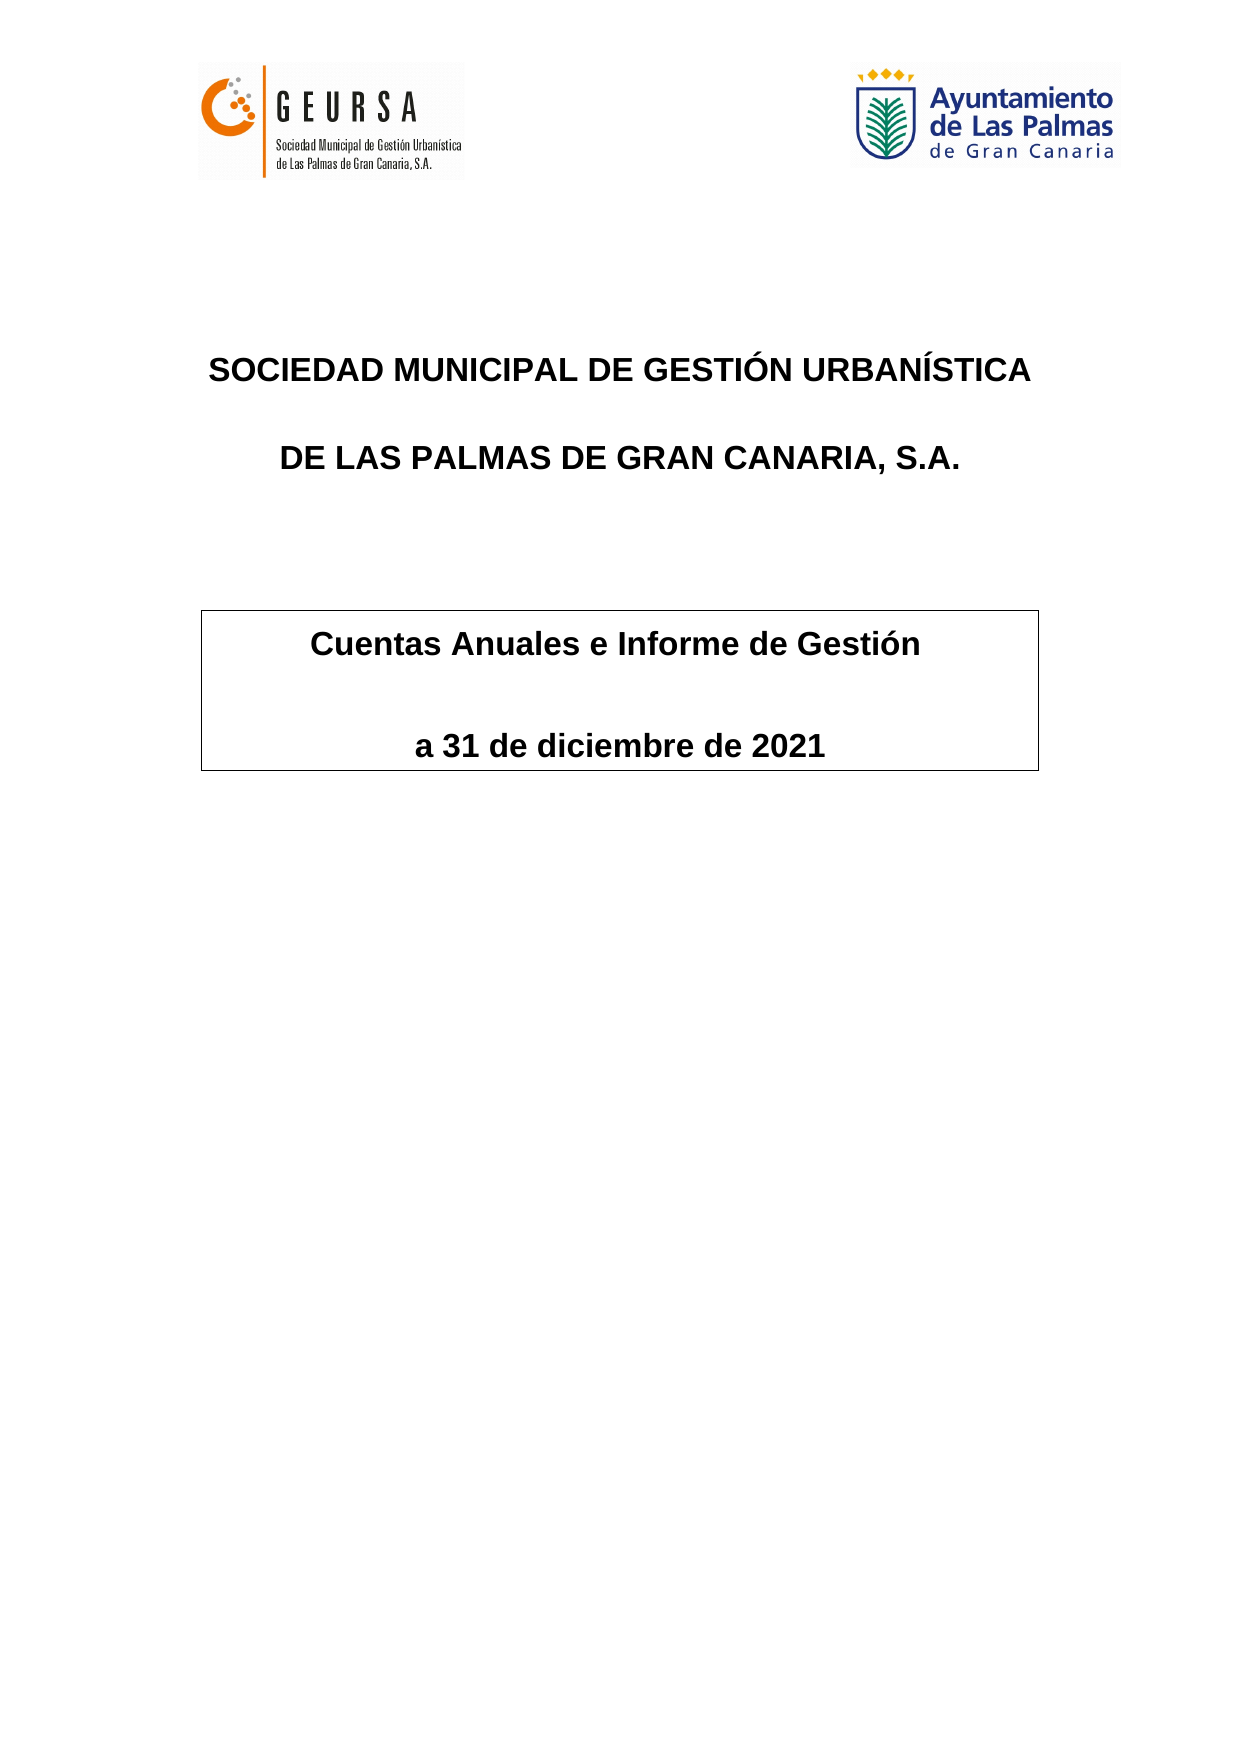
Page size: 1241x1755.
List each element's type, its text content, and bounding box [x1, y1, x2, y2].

text Cuentas Anuales e Informe de Gestión [202, 611, 1038, 666]
text DE LAS PALMAS DE GRAN CANARIA, S.A. [142, 438, 1098, 477]
text a 31 de diciembre de 2021 [202, 712, 1038, 770]
text SOCIEDAD MUNICIPAL DE GESTIÓN URBANÍSTICA [142, 350, 1098, 388]
